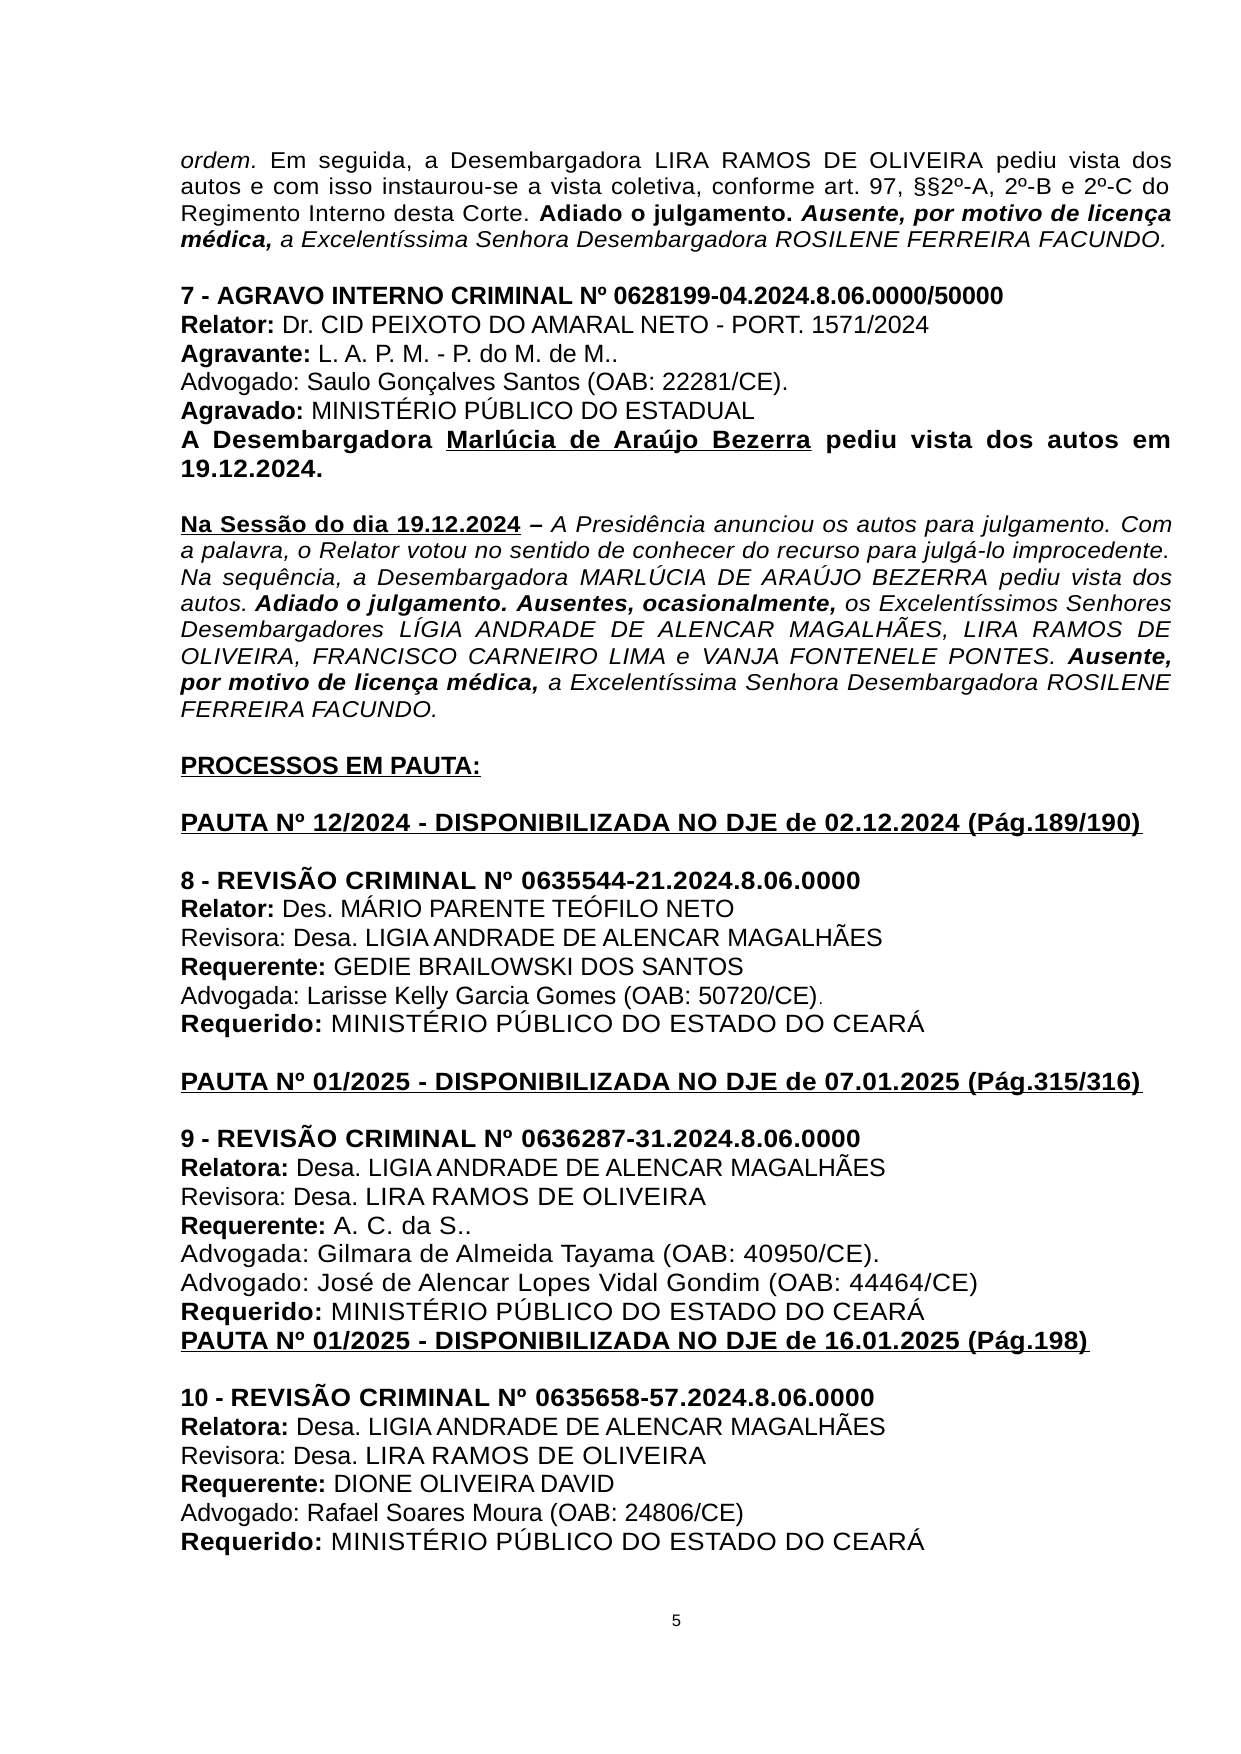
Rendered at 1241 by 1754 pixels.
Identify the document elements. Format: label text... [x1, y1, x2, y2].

text Requerente: A. C. da S.. [180, 1211, 1172, 1239]
text Revisora: Desa. LIRA RAMOS DE OLIVEIRA [180, 1441, 1172, 1469]
text Requerido: MINISTÉRIO PÚBLICO DO ESTADO DO CEARÁ [180, 1009, 1172, 1038]
text Relatora: Desa. LIGIA ANDRADE DE ALENCAR MAGALHÃES [180, 1153, 1172, 1182]
text Agravado: MINISTÉRIO PÚBLICO DO ESTADUAL [180, 396, 1172, 425]
text Requerente: GEDIE BRAILOWSKI DOS SANTOS [180, 952, 1172, 981]
text Advogado: José de Alencar Lopes Vidal Gondim (OAB: 44464/CE) [180, 1268, 1172, 1297]
text Relator: Des. MÁRIO PARENTE TEÓFILO NETO [180, 894, 1172, 923]
text Revisora: Desa. LIRA RAMOS DE OLIVEIRA [180, 1182, 1172, 1211]
text PROCESSOS EM PAUTA: [180, 751, 1172, 779]
text Na Sessão do dia 19.12.2024 – A Presidência anunciou os autos para julgamento. Com a palavra, o Relator votou no sentido de conhecer do recurso para julgá-lo improcedente. Na sequência, a Desembargadora MARLÚCIA DE ARAÚJO BEZERRA pediu vista dos autos. Adiado o julgamento. Ausentes, ocasionalmente, os Excelentíssimos Senhores Desembargadores LÍGIA ANDRADE DE ALENCAR MAGALHÃES, LIRA RAMOS DE OLIVEIRA, FRANCISCO CARNEIRO LIMA e VANJA FONTENELE PONTES. Ausente, por motivo de licença médica, a Excelentíssima Senhora Desembargadora ROSILENE FERREIRA FACUNDO. [180, 511, 1172, 722]
text A Desembargadora Marlúcia de Araújo Bezerra pediu vista dos autos em 19.12.2024. [180, 425, 1172, 482]
text Requerido: MINISTÉRIO PÚBLICO DO ESTADO DO CEARÁ [180, 1297, 1172, 1326]
text 9 - REVISÃO CRIMINAL Nº 0636287-31.2024.8.06.0000 [180, 1124, 1172, 1153]
text Requerente: DIONE OLIVEIRA DAVID [180, 1469, 1172, 1498]
text Relator: Dr. CID PEIXOTO DO AMARAL NETO - PORT. 1571/2024 [180, 310, 1172, 338]
text Requerido: MINISTÉRIO PÚBLICO DO ESTADO DO CEARÁ [180, 1527, 1172, 1556]
text Advogado: Saulo Gonçalves Santos (OAB: 22281/CE). [180, 367, 1172, 396]
text PAUTA Nº 01/2025 - DISPONIBILIZADA NO DJE de 07.01.2025 (Pág.315/316) [180, 1067, 1172, 1096]
text Advogada: Gilmara de Almeida Tayama (OAB: 40950/CE). [180, 1239, 1172, 1268]
text PAUTA Nº 01/2025 - DISPONIBILIZADA NO DJE de 16.01.2025 (Pág.198) [180, 1326, 1172, 1354]
text 10 - REVISÃO CRIMINAL Nº 0635658-57.2024.8.06.0000 [180, 1383, 1172, 1412]
text PAUTA Nº 12/2024 - DISPONIBILIZADA NO DJE de 02.12.2024 (Pág.189/190) [180, 808, 1172, 837]
text Revisora: Desa. LIGIA ANDRADE DE ALENCAR MAGALHÃES [180, 923, 1172, 952]
text Advogada: Larisse Kelly Garcia Gomes (OAB: 50720/CE). [180, 981, 1172, 1009]
text Agravante: L. A. P. M. - P. do M. de M.. [180, 338, 1172, 367]
text Advogado: Rafael Soares Moura (OAB: 24806/CE) [180, 1498, 1172, 1527]
text 8 - REVISÃO CRIMINAL Nº 0635544-21.2024.8.06.0000 [180, 866, 1172, 894]
text ordem. Em seguida, a Desembargadora LIRA RAMOS DE OLIVEIRA pediu vista dos autos e com isso instaurou-se a vista coletiva, conforme art. 97, §§2º-A, 2º-B e 2º-C do Regimento Interno desta Corte. Adiado o julgamento. Ausente, por motivo de licença médica, a Excelentíssima Senhora Desembargadora ROSILENE FERREIRA FACUNDO. [180, 147, 1172, 252]
text Relatora: Desa. LIGIA ANDRADE DE ALENCAR MAGALHÃES [180, 1412, 1172, 1441]
text 7 - AGRAVO INTERNO CRIMINAL Nº 0628199-04.2024.8.06.0000/50000 [180, 281, 1172, 310]
